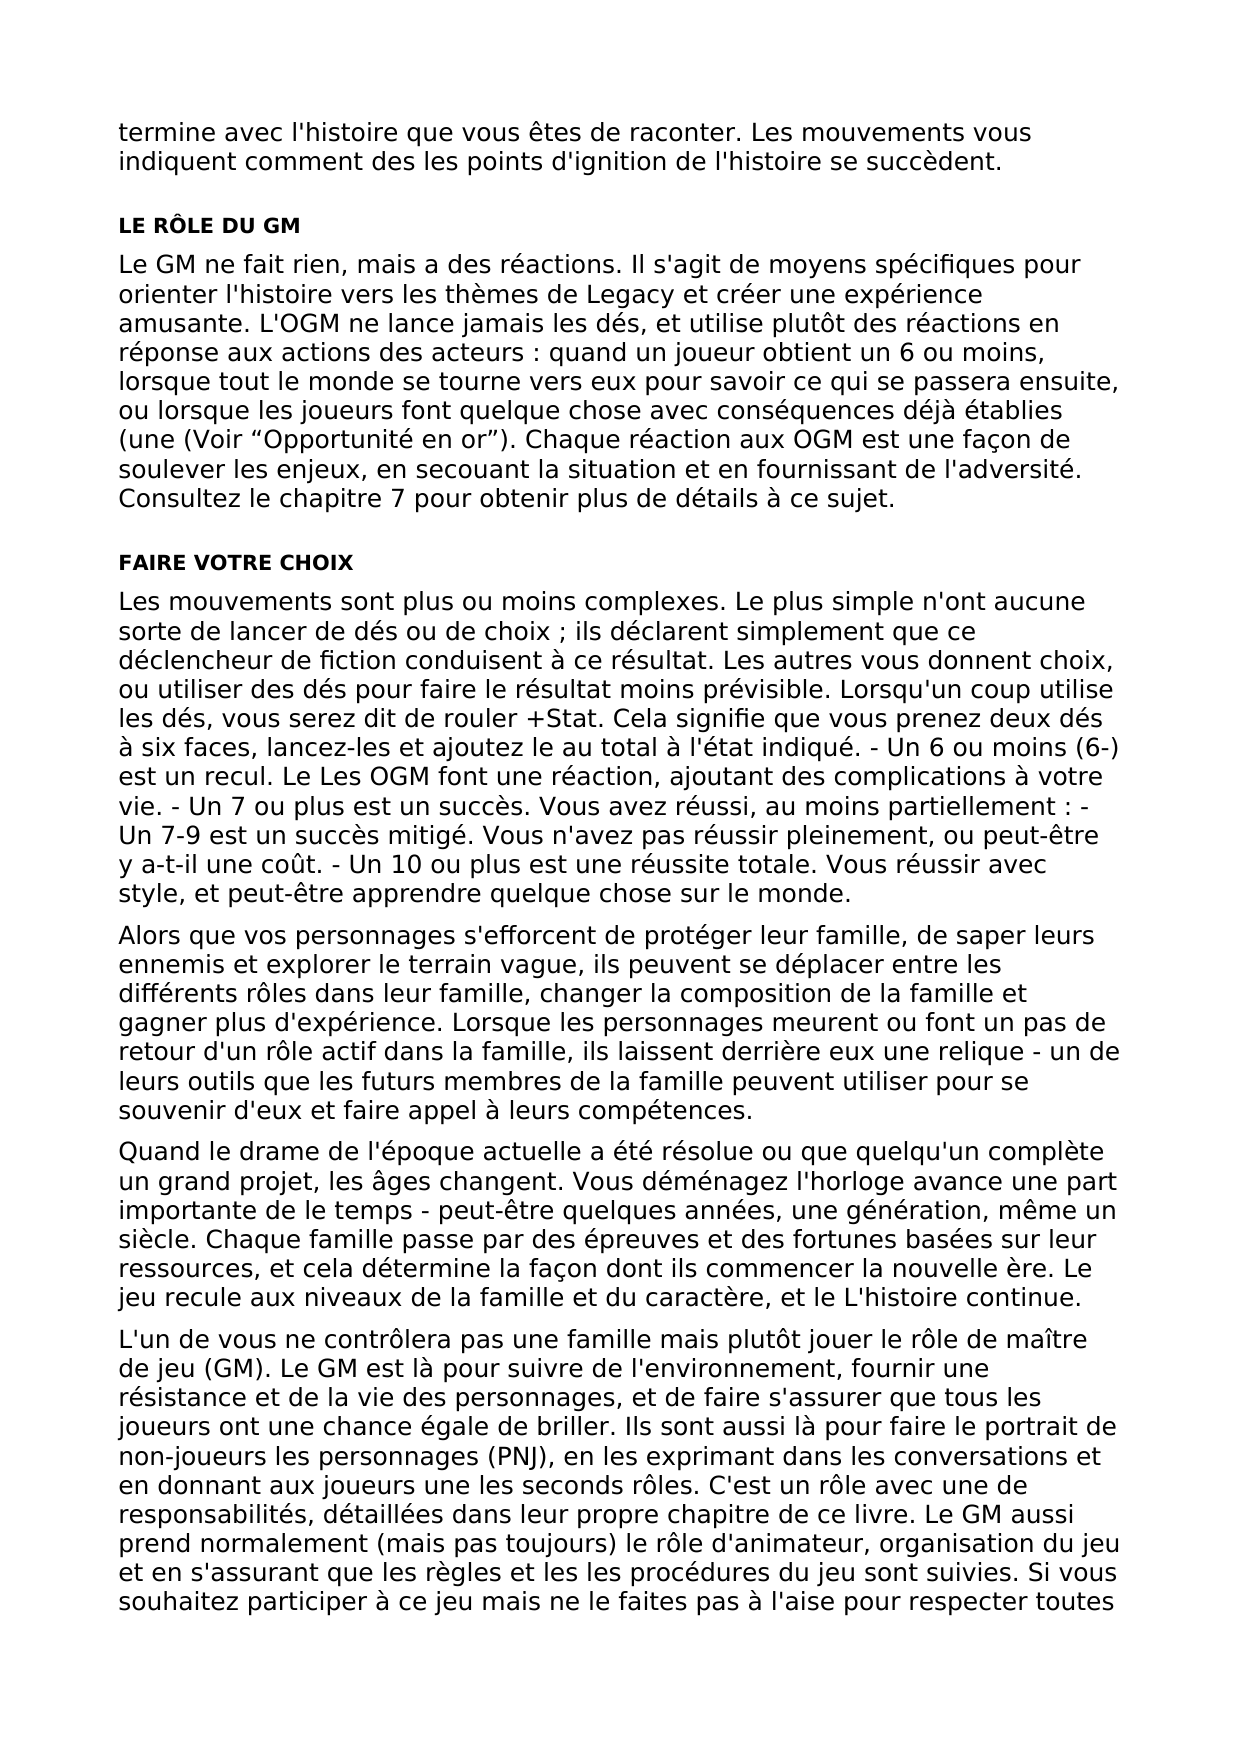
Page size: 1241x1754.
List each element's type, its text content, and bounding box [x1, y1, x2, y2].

subtitle FAIRE VOTRE CHOIX [118, 551, 1122, 575]
text Les mouvements sont plus ou moins complexes. Le plus simple n'ont aucune sorte de lancer de dés ou de choix ; ils déclarent simplement que ce déclencheur de fiction conduisent à ce résultat. Les autres vous donnent choix, ou utiliser des dés pour faire le résultat moins prévisible. Lorsqu'un coup utilise les dés, vous serez dit de rouler +Stat. Cela signifie que vous prenez deux dés à six faces, lancez-les et ajoutez le au total à l'état indiqué. - Un 6 ou moins (6-) est un recul. Le Les OGM font une réaction, ajoutant des complications à votre vie. - Un 7 ou plus est un succès. Vous avez réussi, au moins partiellement : - Un 7-9 est un succès mitigé. Vous n'avez pas réussir pleinement, ou peut-être y a-t-il une coût. - Un 10 ou plus est une réussite totale. Vous réussir avec style, et peut-être apprendre quelque chose sur le monde. [118, 587, 1122, 908]
text L'un de vous ne contrôlera pas une famille mais plutôt jouer le rôle de maître de jeu (GM). Le GM est là pour suivre de l'environnement, fournir une résistance et de la vie des personnages, et de faire s'assurer que tous les joueurs ont une chance égale de briller. Ils sont aussi là pour faire le portrait de non-joueurs les personnages (PNJ), en les exprimant dans les conversations et en donnant aux joueurs une les seconds rôles. C'est un rôle avec une de responsabilités, détaillées dans leur propre chapitre de ce livre. Le GM aussi prend normalement (mais pas toujours) le rôle d'animateur, organisation du jeu et en s'assurant que les règles et les les procédures du jeu sont suivies. Si vous souhaitez participer à ce jeu mais ne le faites pas à l'aise pour respecter toutes [118, 1325, 1122, 1617]
subtitle LE RÔLE DU GM [118, 214, 1122, 238]
text Le GM ne fait rien, mais a des réactions. Il s'agit de moyens spécifiques pour orienter l'histoire vers les thèmes de Legacy et créer une expérience amusante. L'OGM ne lance jamais les dés, et utilise plutôt des réactions en réponse aux actions des acteurs : quand un joueur obtient un 6 ou moins, lorsque tout le monde se tourne vers eux pour savoir ce qui se passera ensuite, ou lorsque les joueurs font quelque chose avec conséquences déjà établies (une (Voir “Opportunité en or”). Chaque réaction aux OGM est une façon de soulever les enjeux, en secouant la situation et en fournissant de l'adversité. Consultez le chapitre 7 pour obtenir plus de détails à ce sujet. [118, 251, 1122, 513]
text termine avec l'histoire que vous êtes de raconter. Les mouvements vous indiquent comment des les points d'ignition de l'histoire se succèdent. [118, 118, 1122, 176]
text Alors que vos personnages s'efforcent de protéger leur famille, de saper leurs ennemis et explorer le terrain vague, ils peuvent se déplacer entre les différents rôles dans leur famille, changer la composition de la famille et gagner plus d'expérience. Lorsque les personnages meurent ou font un pas de retour d'un rôle actif dans la famille, ils laissent derrière eux une relique - un de leurs outils que les futurs membres de la famille peuvent utiliser pour se souvenir d'eux et faire appel à leurs compétences. [118, 921, 1122, 1125]
text Quand le drame de l'époque actuelle a été résolue ou que quelqu'un complète un grand projet, les âges changent. Vous déménagez l'horloge avance une part importante de le temps - peut-être quelques années, une génération, même un siècle. Chaque famille passe par des épreuves et des fortunes basées sur leur ressources, et cela détermine la façon dont ils commencer la nouvelle ère. Le jeu recule aux niveaux de la famille et du caractère, et le L'histoire continue. [118, 1137, 1122, 1312]
